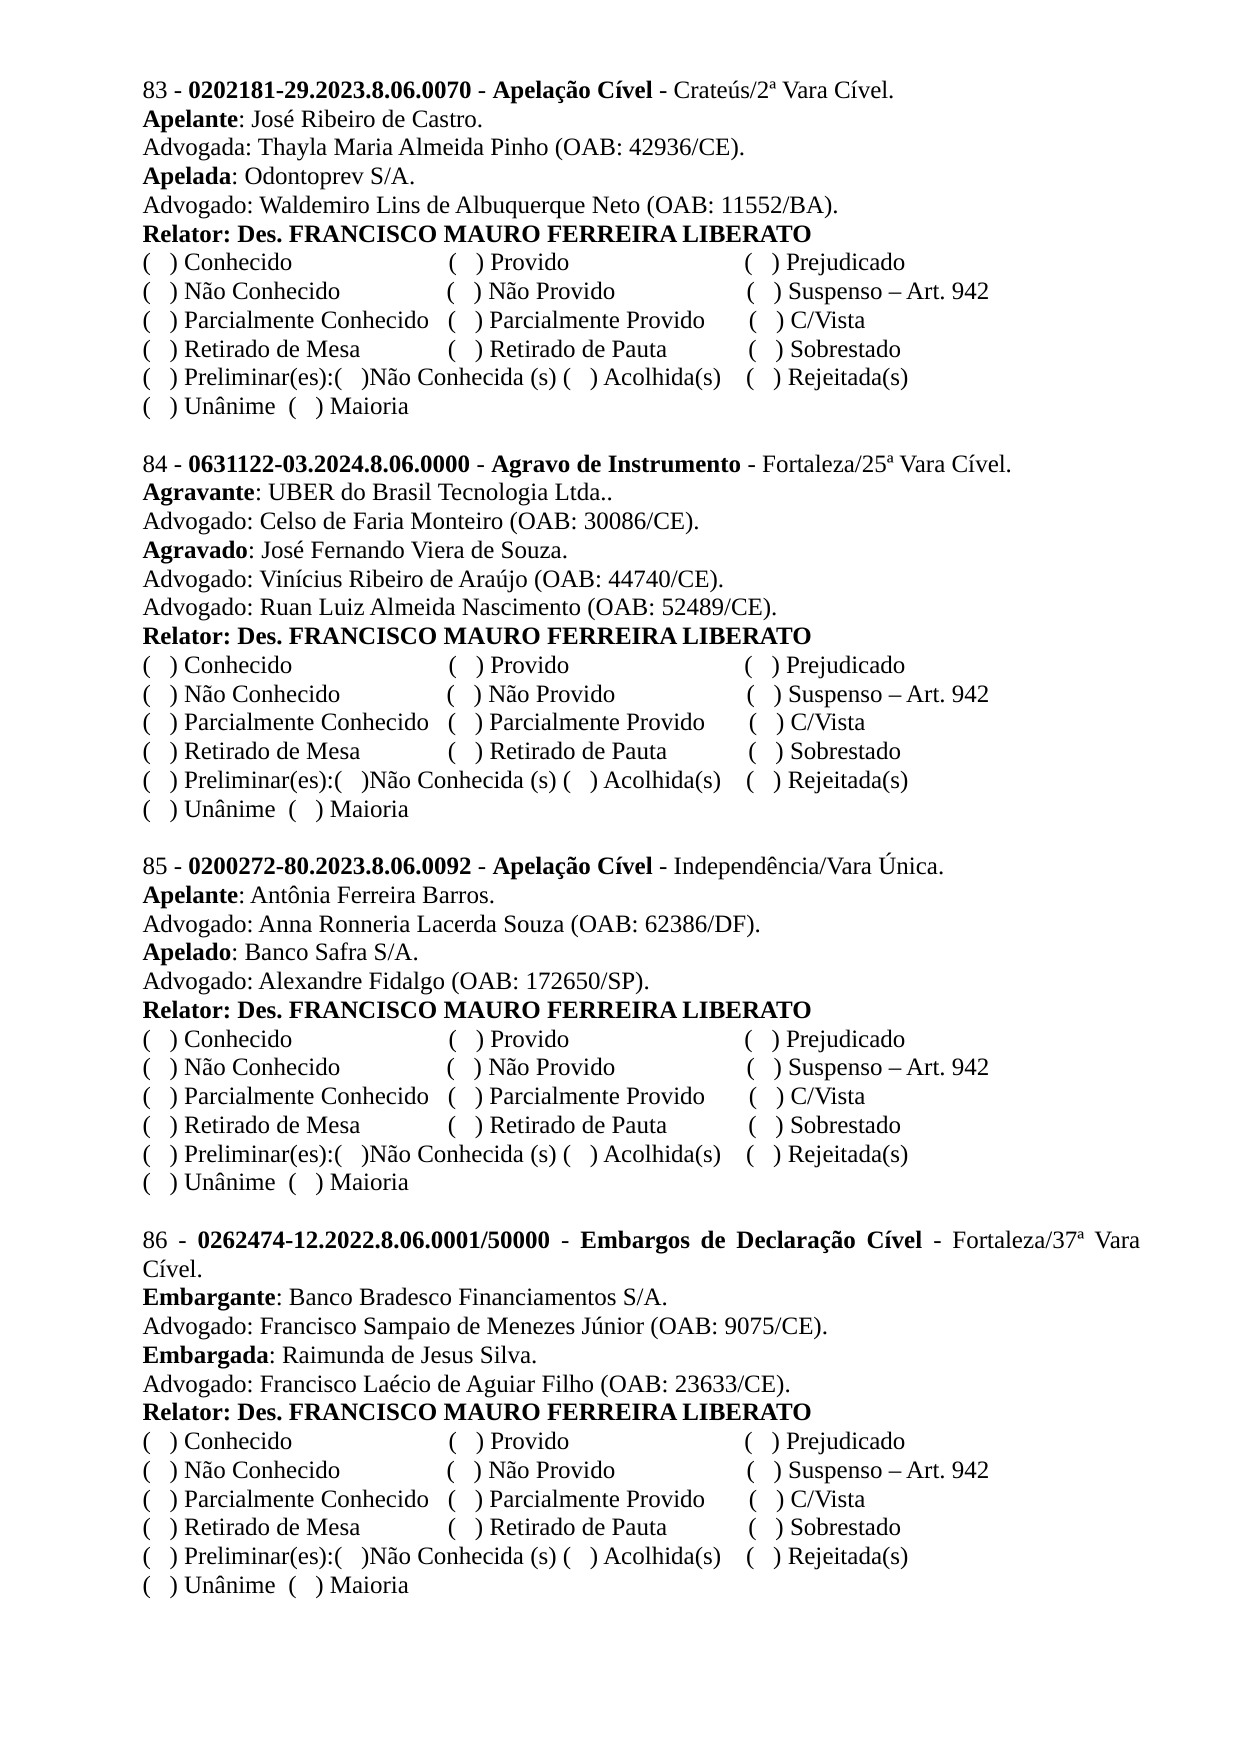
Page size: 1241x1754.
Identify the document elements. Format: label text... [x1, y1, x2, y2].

text Relator: Des. FRANCISCO MAURO FERREIRA LIBERATO [142, 621, 1141, 650]
text ( ) Conhecido ( ) Provido ( ) Prejudicado [142, 1024, 1141, 1052]
text Advogado: Anna Ronneria Lacerda Souza (OAB: 62386/DF). [142, 909, 1141, 937]
text Relator: Des. FRANCISCO MAURO FERREIRA LIBERATO [142, 1397, 1141, 1426]
text ( ) Não Conhecido ( ) Não Provido ( ) Suspenso – Art. 942 [142, 1455, 1158, 1484]
text Advogado: Vinícius Ribeiro de Araújo (OAB: 44740/CE). [142, 564, 1141, 592]
text ( ) Unânime ( ) Maioria [142, 391, 1158, 420]
text Advogado: Celso de Faria Monteiro (OAB: 30086/CE). [142, 506, 1141, 535]
text ( ) Conhecido ( ) Provido ( ) Prejudicado [142, 1426, 1141, 1455]
text Apelada: Odontoprev S/A. [142, 161, 1141, 190]
text Advogado: Alexandre Fidalgo (OAB: 172650/SP). [142, 966, 1141, 995]
text Relator: Des. FRANCISCO MAURO FERREIRA LIBERATO [142, 995, 1141, 1024]
text ( ) Unânime ( ) Maioria [142, 794, 1158, 822]
text ( ) Preliminar(es):( )Não Conhecida (s) ( ) Acolhida(s) ( ) Rejeitada(s) [142, 765, 1158, 794]
text 83 - 0202181-29.2023.8.06.0070 - Apelação Cível - Crateús/2ª Vara Cível. [142, 75, 1141, 104]
text ( ) Unânime ( ) Maioria [142, 1167, 1158, 1196]
text ( ) Conhecido ( ) Provido ( ) Prejudicado [142, 247, 1141, 276]
text ( ) Não Conhecido ( ) Não Provido ( ) Suspenso – Art. 942 [142, 679, 1158, 707]
text ( ) Retirado de Mesa ( ) Retirado de Pauta ( ) Sobrestado [142, 736, 1158, 765]
text Advogado: Waldemiro Lins de Albuquerque Neto (OAB: 11552/BA). [142, 190, 1141, 219]
text ( ) Preliminar(es):( )Não Conhecida (s) ( ) Acolhida(s) ( ) Rejeitada(s) [142, 1541, 1158, 1570]
text Relator: Des. FRANCISCO MAURO FERREIRA LIBERATO [142, 219, 1141, 247]
text ( ) Retirado de Mesa ( ) Retirado de Pauta ( ) Sobrestado [142, 1110, 1158, 1139]
text ( ) Parcialmente Conhecido ( ) Parcialmente Provido ( ) C/Vista [142, 707, 1158, 736]
text Advogado: Francisco Laécio de Aguiar Filho (OAB: 23633/CE). [142, 1369, 1141, 1397]
text 84 - 0631122-03.2024.8.06.0000 - Agravo de Instrumento - Fortaleza/25ª Vara Cível. [142, 449, 1141, 477]
text 86 - 0262474-12.2022.8.06.0001/50000 - Embargos de Declaração Cível - Fortaleza/37ª Vara Cível. [142, 1225, 1141, 1282]
text ( ) Preliminar(es):( )Não Conhecida (s) ( ) Acolhida(s) ( ) Rejeitada(s) [142, 362, 1158, 391]
text Agravante: UBER do Brasil Tecnologia Ltda.. [142, 477, 1141, 506]
text ( ) Preliminar(es):( )Não Conhecida (s) ( ) Acolhida(s) ( ) Rejeitada(s) [142, 1139, 1158, 1167]
text ( ) Não Conhecido ( ) Não Provido ( ) Suspenso – Art. 942 [142, 276, 1158, 305]
text Embargada: Raimunda de Jesus Silva. [142, 1340, 1141, 1369]
text Embargante: Banco Bradesco Financiamentos S/A. [142, 1282, 1141, 1311]
text Apelante: Antônia Ferreira Barros. [142, 880, 1141, 909]
text ( ) Unânime ( ) Maioria [142, 1570, 1158, 1599]
text ( ) Parcialmente Conhecido ( ) Parcialmente Provido ( ) C/Vista [142, 1484, 1158, 1512]
text Advogada: Thayla Maria Almeida Pinho (OAB: 42936/CE). [142, 132, 1141, 161]
text ( ) Conhecido ( ) Provido ( ) Prejudicado [142, 650, 1141, 679]
text Advogado: Francisco Sampaio de Menezes Júnior (OAB: 9075/CE). [142, 1311, 1141, 1340]
text Apelante: José Ribeiro de Castro. [142, 104, 1141, 132]
text ( ) Parcialmente Conhecido ( ) Parcialmente Provido ( ) C/Vista [142, 1081, 1158, 1110]
text Apelado: Banco Safra S/A. [142, 937, 1141, 966]
text ( ) Retirado de Mesa ( ) Retirado de Pauta ( ) Sobrestado [142, 1512, 1158, 1541]
text ( ) Retirado de Mesa ( ) Retirado de Pauta ( ) Sobrestado [142, 334, 1158, 362]
text Advogado: Ruan Luiz Almeida Nascimento (OAB: 52489/CE). [142, 592, 1141, 621]
text Agravado: José Fernando Viera de Souza. [142, 535, 1141, 564]
text 85 - 0200272-80.2023.8.06.0092 - Apelação Cível - Independência/Vara Única. [142, 851, 1141, 880]
text ( ) Parcialmente Conhecido ( ) Parcialmente Provido ( ) C/Vista [142, 305, 1158, 334]
text ( ) Não Conhecido ( ) Não Provido ( ) Suspenso – Art. 942 [142, 1052, 1158, 1081]
